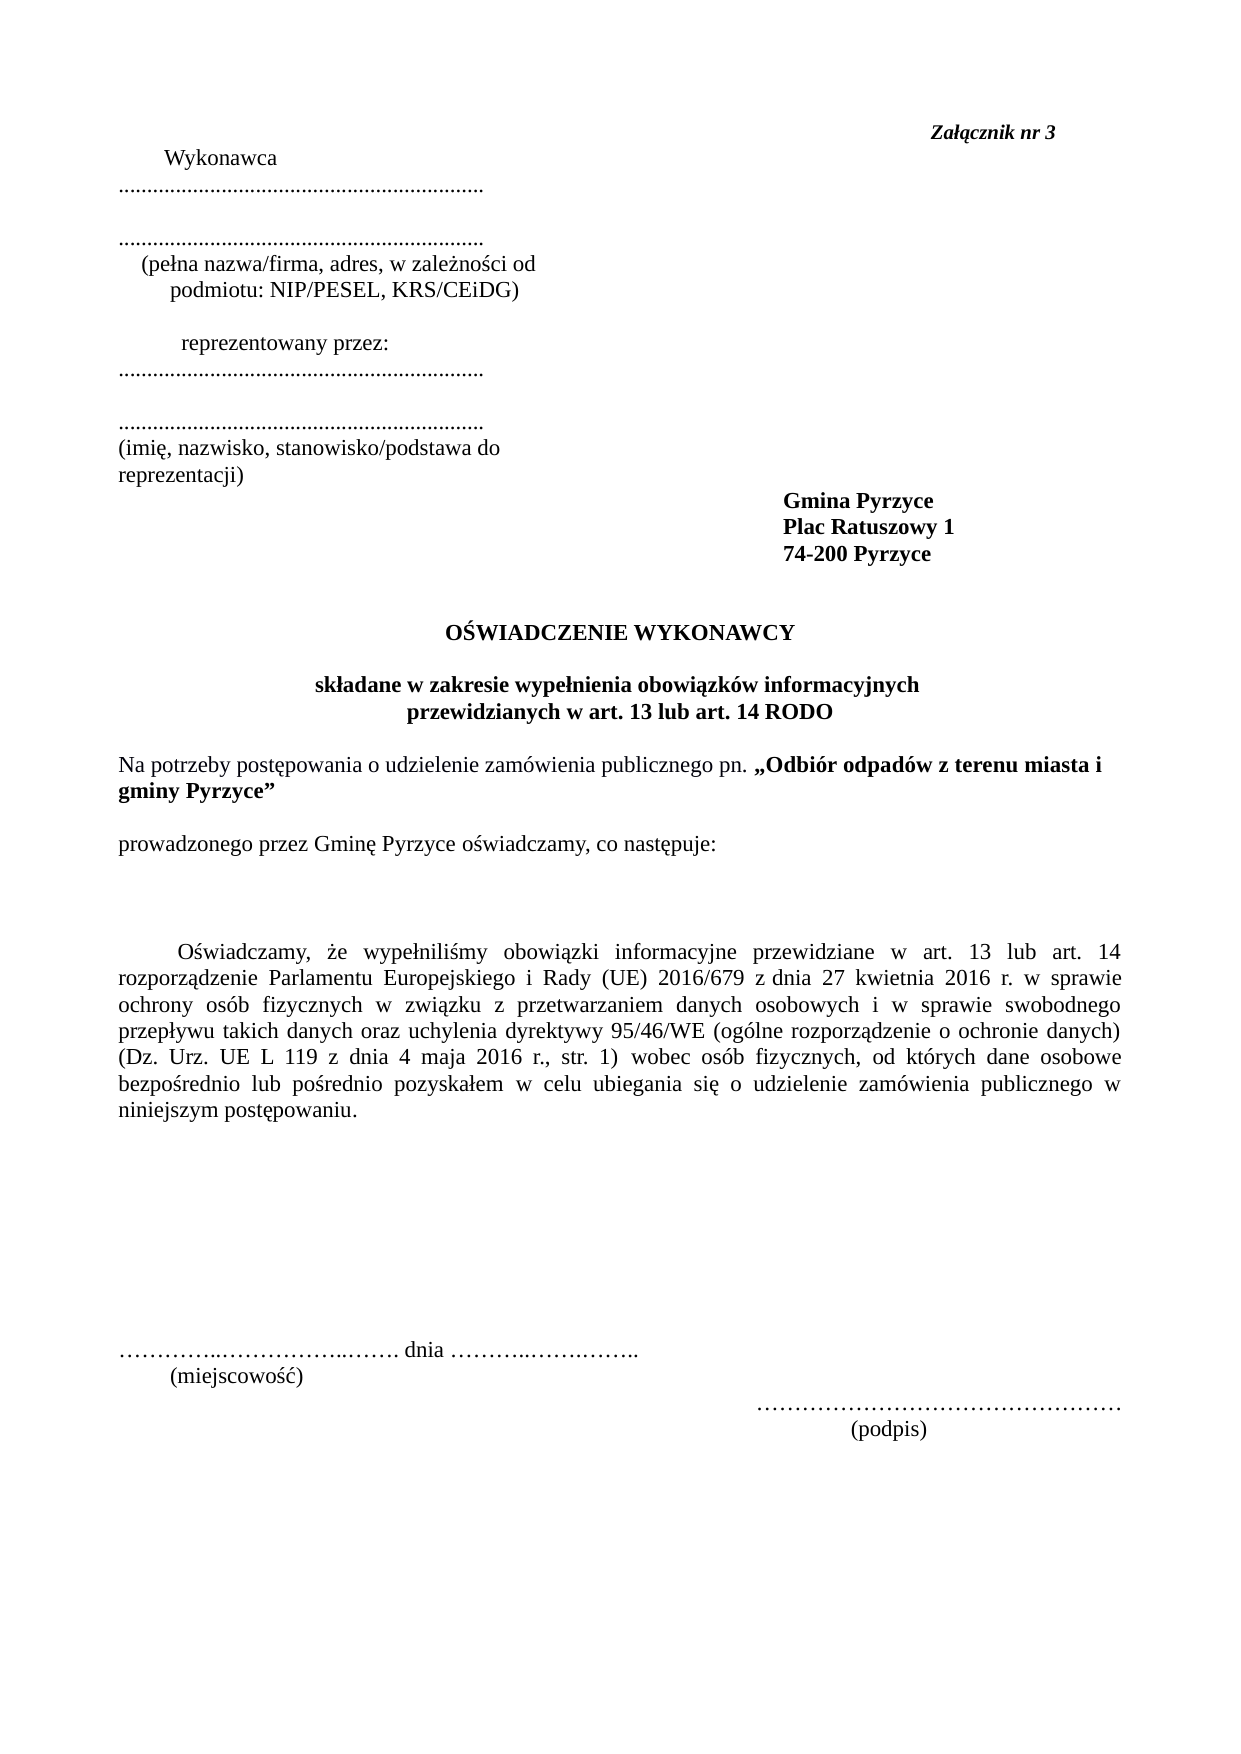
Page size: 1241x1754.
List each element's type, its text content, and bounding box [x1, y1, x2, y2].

text ………………………………………… [118, 1389, 1122, 1415]
text Na potrzeby postępowania o udzielenie zamówienia publicznego pn. „Odbiór odpadów z terenu miasta i gminy Pyrzyce” [118, 751, 1122, 803]
text (miejscowość) [118, 1362, 1122, 1389]
text ................................................................ [118, 171, 1122, 197]
text 74-200 Pyrzyce [709, 540, 1122, 566]
text (pełna nazwa/firma, adres, w zależności od [118, 250, 1122, 276]
text podmiotu: NIP/PESEL, KRS/CEiDG) [118, 276, 1122, 303]
text Oświadczamy, że wypełniliśmy obowiązki informacyjne przewidziane w art. 13 lub art. 14 rozporządzenie Parlamentu Europejskiego i Rady (UE) 2016/679 z dnia 27 kwietnia 2016 r. w sprawie ochrony osób fizycznych w związku z przetwarzaniem danych osobowych i w sprawie swobodnego przepływu takich danych oraz uchylenia dyrektywy 95/46/WE (ogólne rozporządzenie o ochronie danych) (Dz. Urz. UE L 119 z dnia 4 maja 2016 r., str. 1) wobec osób fizycznych, od których dane osobowe bezpośrednio lub pośrednio pozyskałem w celu ubiegania się o udzielenie zamówienia publicznego w niniejszym postępowaniu. [118, 938, 1122, 1122]
text ................................................................ [118, 408, 1122, 434]
text składane w zakresie wypełnienia obowiązków informacyjnych [118, 672, 1122, 698]
text OŚWIADCZENIE WYKONAWCY [118, 619, 1122, 645]
text Wykonawca [118, 144, 1122, 171]
text (imię, nazwisko, stanowisko/podstawa do reprezentacji) [118, 434, 502, 487]
text ................................................................ [118, 223, 1122, 250]
text Plac Ratuszowy 1 [709, 513, 1122, 540]
text reprezentowany przez: [118, 329, 1122, 355]
text prowadzonego przez Gminę Pyrzyce oświadczamy, co następuje: [118, 830, 1122, 856]
text Załącznik nr 3 [118, 118, 1122, 144]
text …………..……………..……. dnia ………..…….…….. [118, 1336, 1122, 1362]
text przewidzianych w art. 13 lub art. 14 RODO [118, 698, 1122, 724]
text ................................................................ [118, 355, 1122, 382]
text (podpis) [708, 1415, 1122, 1441]
text Gmina Pyrzyce [709, 487, 1122, 513]
